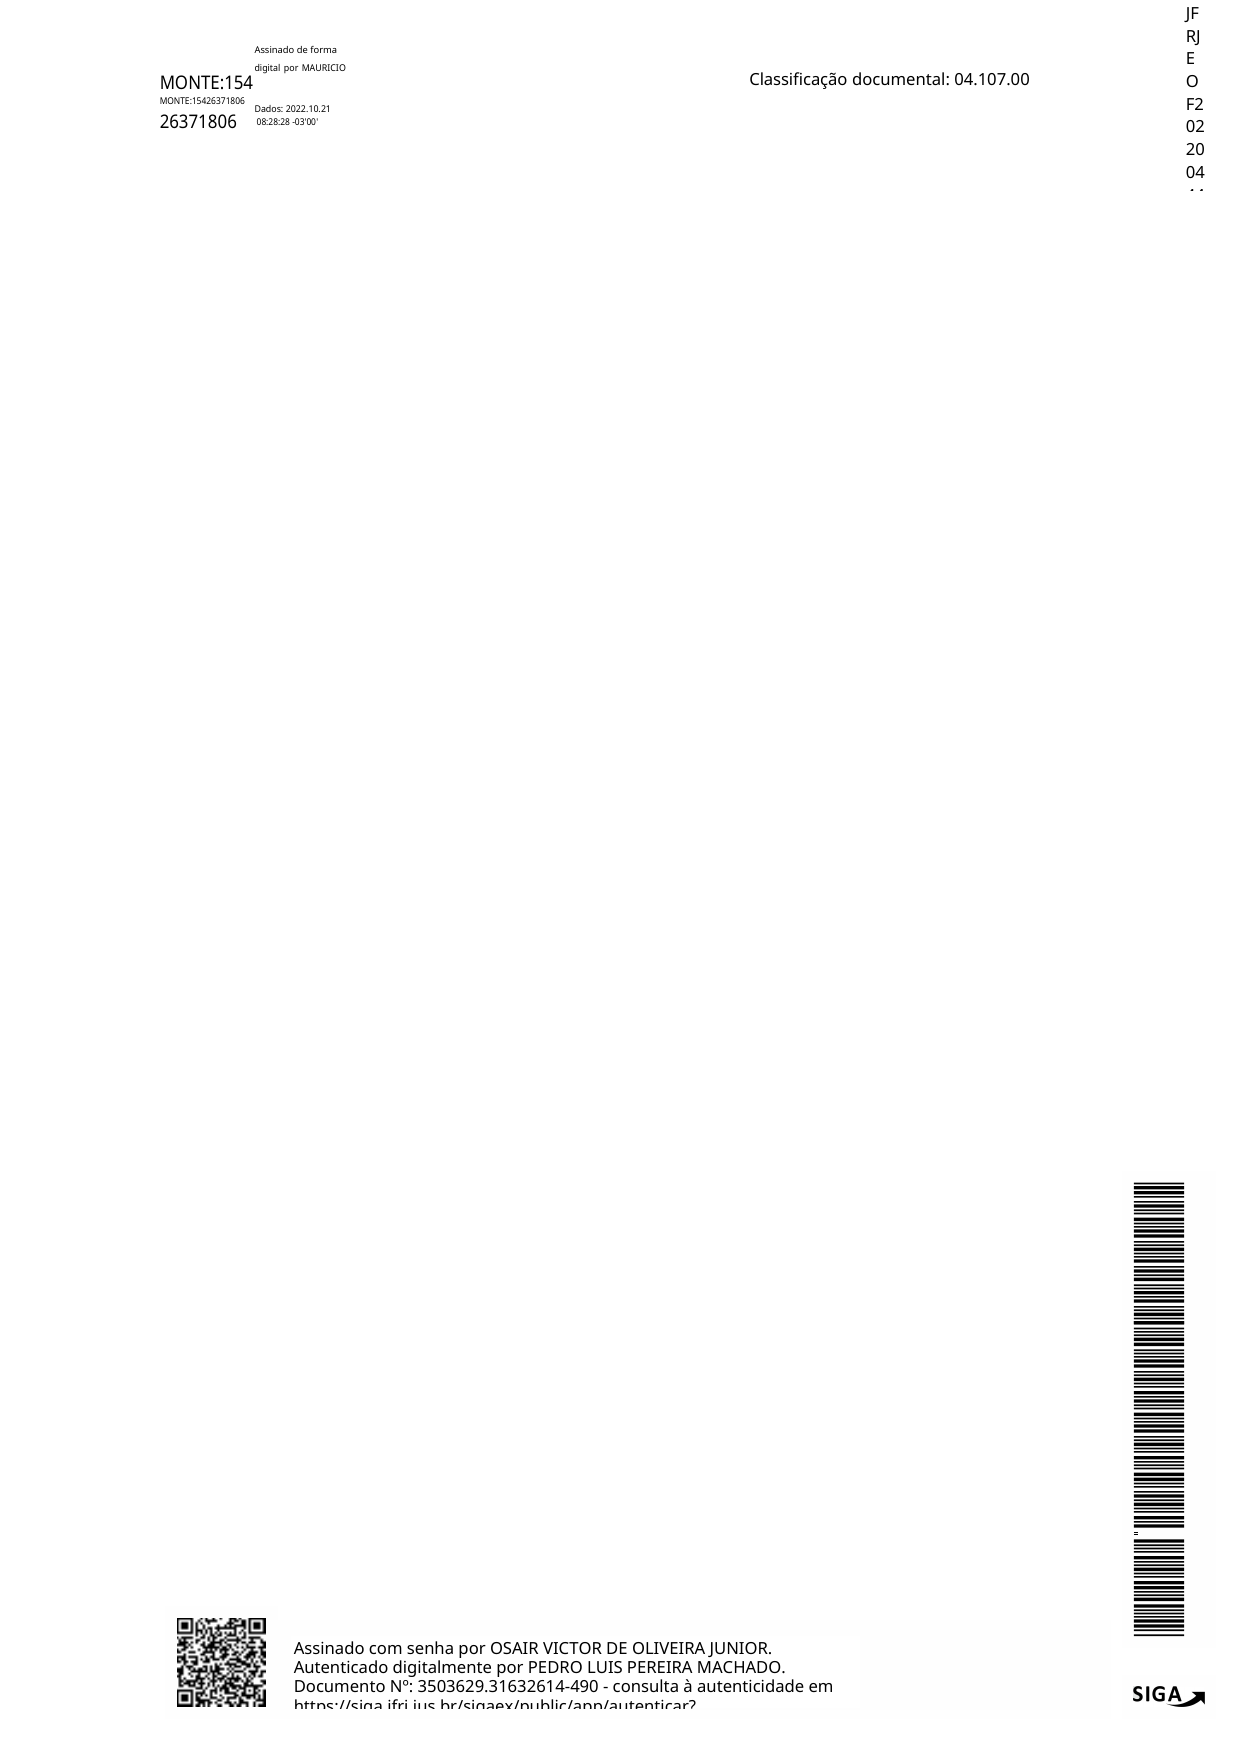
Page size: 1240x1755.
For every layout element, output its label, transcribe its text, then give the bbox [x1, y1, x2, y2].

text Dados: 2022.10.21 [254, 108, 346, 114]
text JFRJEOF202200444V02 [1186, 1, 1206, 190]
text digital [254, 66, 284, 73]
text MONTE:154 MONTE:15426371806 [159, 73, 346, 108]
text 26371806 08:28:28 -03'00' [159, 114, 1183, 132]
text por MAURICIO [285, 66, 346, 73]
text 26371806 08:28:28 -03'00' [0, 0, 32, 17]
text Assinado de forma [254, 0, 1206, 190]
text Classificação documental: 04.107.00 [749, 68, 1183, 91]
